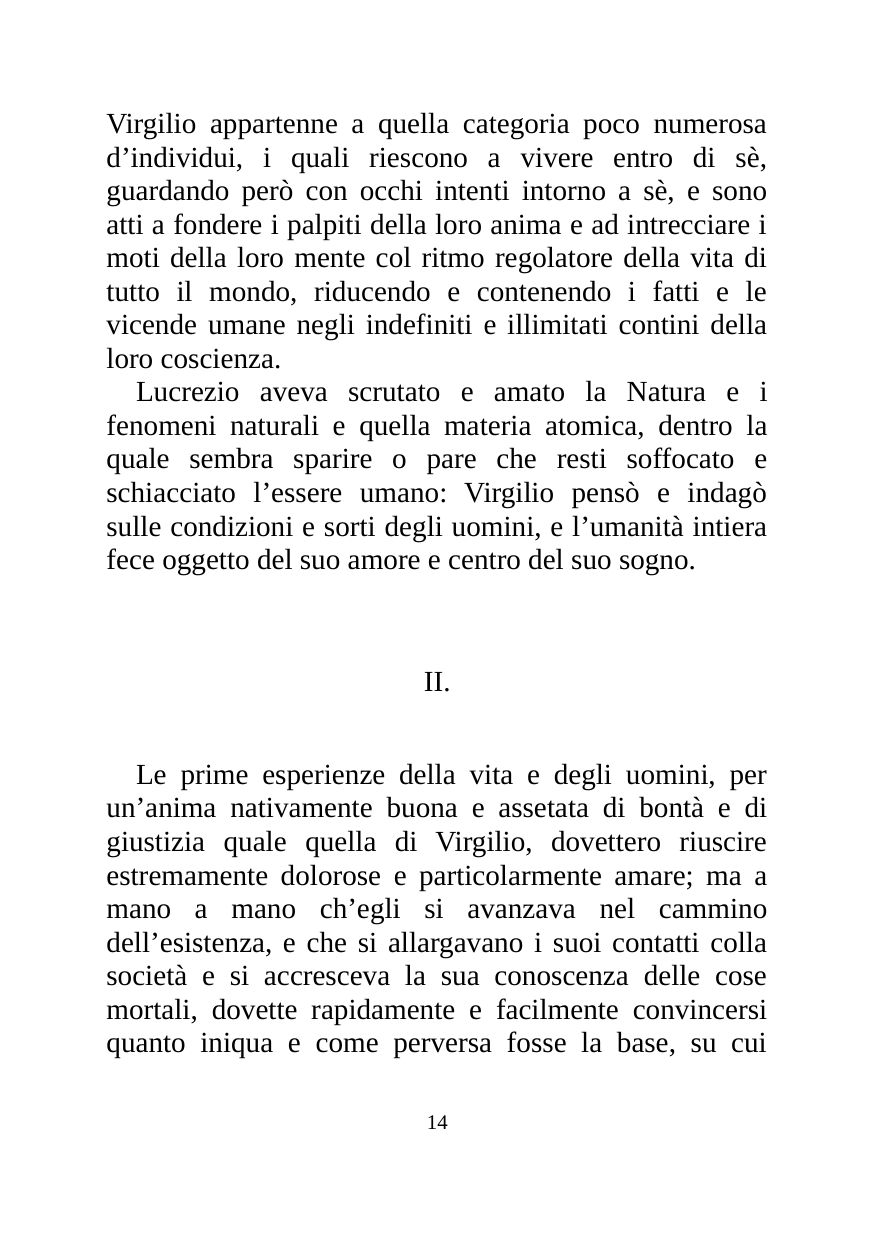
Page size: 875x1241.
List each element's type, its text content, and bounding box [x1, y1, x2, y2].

text Le prime esperienze della vita e degli uomini, per un’anima nativamente buona e assetata di bontà e di giustizia quale quella di Virgilio, dovettero riuscire estremamente dolorose e particolarmente amare; ma a mano a mano ch’egli si avanzava nel cammino dell’esistenza, e che si allargavano i suoi contatti colla società e si accresceva la sua conoscenza delle cose mortali, dovette rapidamente e facilmente convincersi quanto iniqua e come perversa fosse la base, su cui [106, 757, 768, 1059]
text Virgilio appartenne a quella categoria poco numerosa d’individui, i quali riescono a vivere entro di sè, guardando però con occhi intenti intorno a sè, e sono atti a fondere i palpiti della loro anima e ad intrecciare i moti della loro mente col ritmo regolatore della vita di tutto il mondo, riducendo e contenendo i fatti e le vicende umane negli indefiniti e illimitati contini della loro coscienza. [106, 106, 768, 374]
subtitle II. [106, 664, 768, 698]
text Lucrezio aveva scrutato e amato la Natura e i fenomeni naturali e quella materia atomica, dentro la quale sembra sparire o pare che resti soffocato e schiacciato l’essere umano: Virgilio pensò e indagò sulle condizioni e sorti degli uomini, e l’umanità intiera fece oggetto del suo amore e centro del suo sogno. [106, 374, 768, 576]
